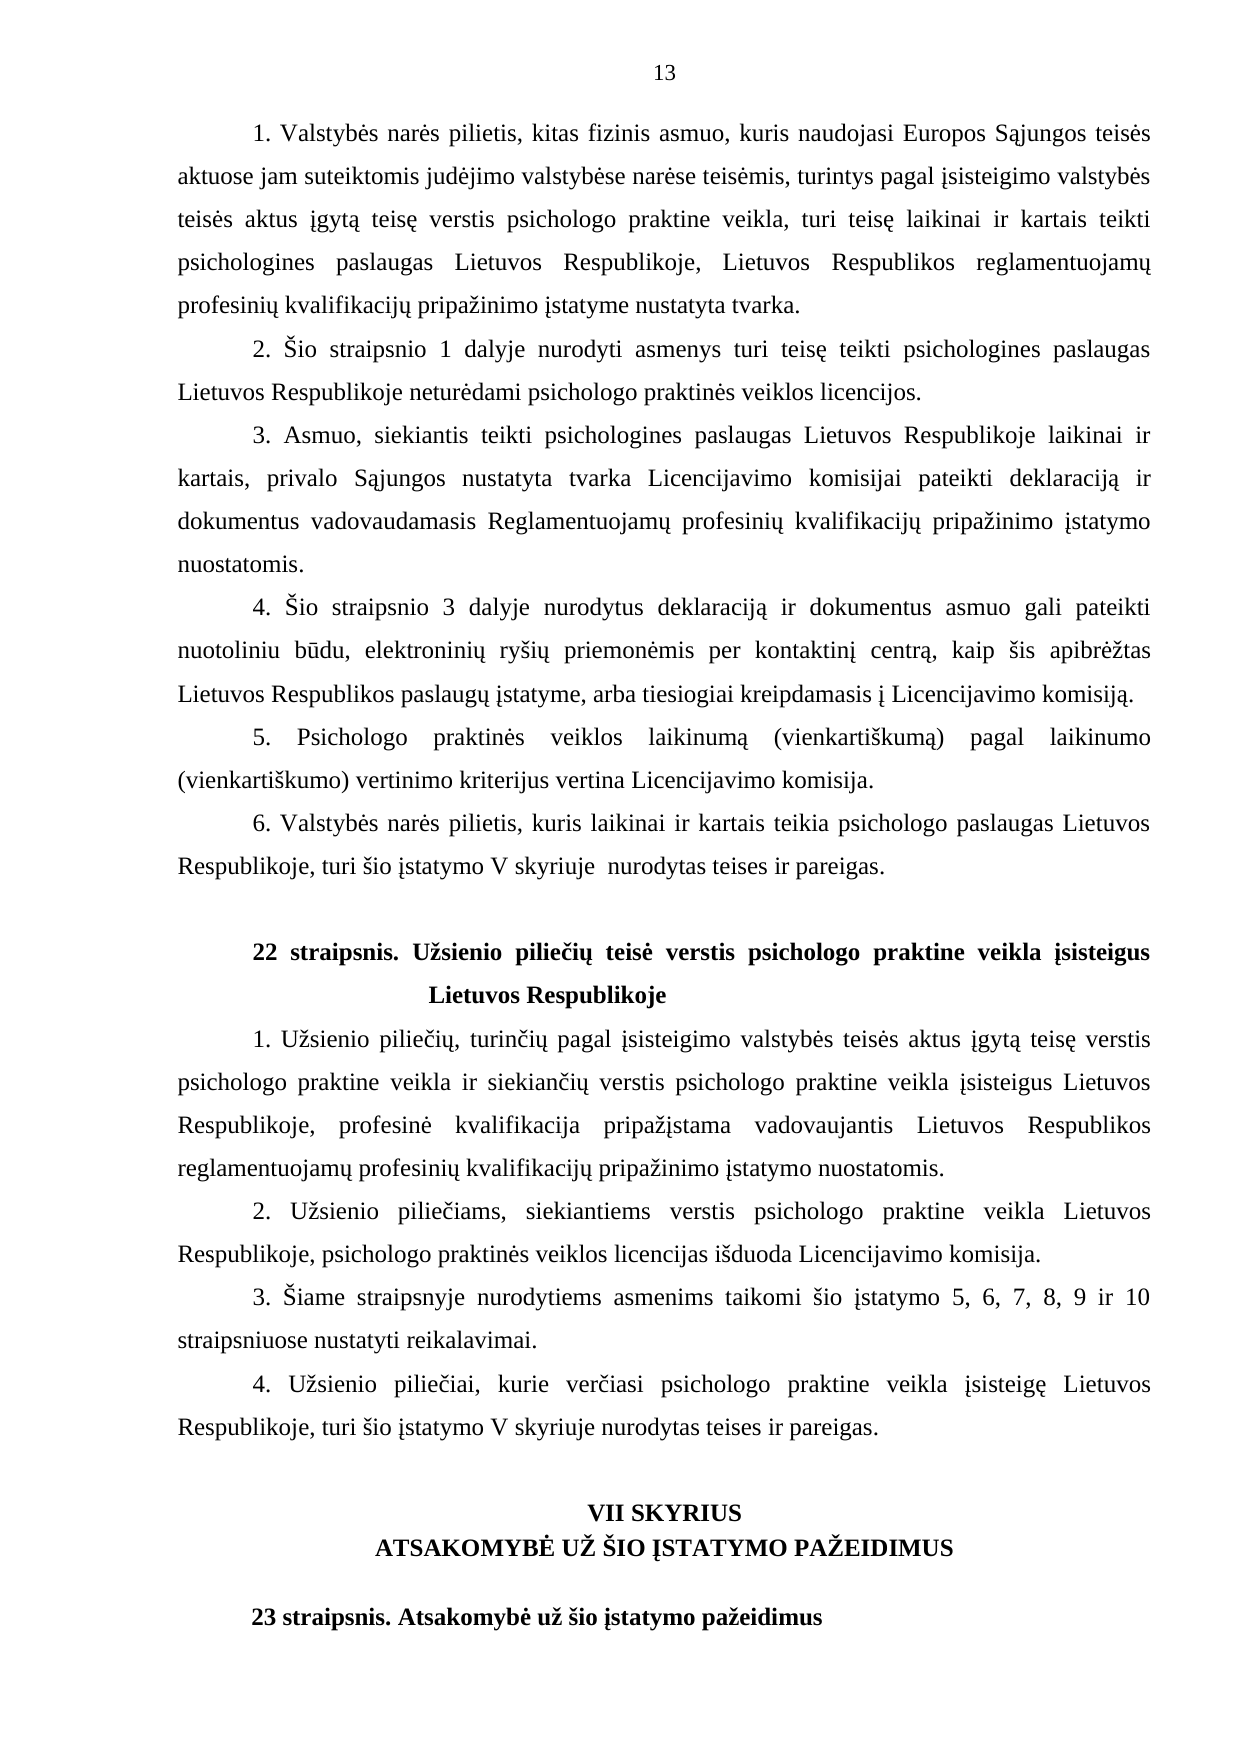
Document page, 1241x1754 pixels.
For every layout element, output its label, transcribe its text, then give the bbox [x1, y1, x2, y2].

text 3. Šiame straipsnyje nurodytiems asmenims taikomi šio įstatymo 5, 6, 7, 8, 9 ir 10 straipsniuose nustatyti reikalavimai. [177, 1282, 1152, 1354]
text 23 straipsnis. Atsakomybė už šio įstatymo pažeidimus [177, 1602, 1152, 1630]
text 1. Valstybės narės pilietis, kitas fizinis asmuo, kuris naudojasi Europos Sąjungos teisės aktuose jam suteiktomis judėjimo valstybėse narėse teisėmis, turintys pagal įsisteigimo valstybės teisės aktus įgytą teisę verstis psichologo praktine veikla, turi teisę laikinai ir kartais teikti psichologines paslaugas Lietuvos Respublikoje, Lietuvos Respublikos reglamentuojamų profesinių kvalifikacijų pripažinimo įstatyme nustatyta tvarka. [177, 118, 1152, 319]
text ATSAKOMYBĖ UŽ ŠIO ĮSTATYMO PAŽEIDIMUS [177, 1533, 1152, 1561]
text 2. Šio straipsnio 1 dalyje nurodyti asmenys turi teisę teikti psichologines paslaugas Lietuvos Respublikoje neturėdami psichologo praktinės veiklos licencijos. [177, 334, 1152, 406]
text 4. Šio straipsnio 3 dalyje nurodytus deklaraciją ir dokumentus asmuo gali pateikti nuotoliniu būdu, elektroninių ryšių priemonėmis per kontaktinį centrą, kaip šis apibrėžtas Lietuvos Respublikos paslaugų įstatyme, arba tiesiogiai kreipdamasis į Licencijavimo komisiją. [177, 592, 1152, 707]
text 1. Užsienio piliečių, turinčių pagal įsisteigimo valstybės teisės aktus įgytą teisę verstis psichologo praktine veikla ir siekiančių verstis psichologo praktine veikla įsisteigus Lietuvos Respublikoje, profesinė kvalifikacija pripažįstama vadovaujantis Lietuvos Respublikos reglamentuojamų profesinių kvalifikacijų pripažinimo įstatymo nuostatomis. [177, 1024, 1152, 1182]
text 5. Psichologo praktinės veiklos laikinumą (vienkartiškumą) pagal laikinumo (vienkartiškumo) vertinimo kriterijus vertina Licencijavimo komisija. [177, 722, 1152, 794]
text 4. Užsienio piliečiai, kurie verčiasi psichologo praktine veikla įsisteigę Lietuvos Respublikoje, turi šio įstatymo V skyriuje nurodytas teises ir pareigas. [177, 1369, 1152, 1441]
text 22 straipsnis. Užsienio piliečių teisė verstis psichologo praktine veikla įsisteigus Lietuvos Respublikoje [252, 937, 1152, 1009]
text 3. Asmuo, siekiantis teikti psichologines paslaugas Lietuvos Respublikoje laikinai ir kartais, privalo Sąjungos nustatyta tvarka Licencijavimo komisijai pateikti deklaraciją ir dokumentus vadovaudamasis Reglamentuojamų profesinių kvalifikacijų pripažinimo įstatymo nuostatomis. [177, 420, 1152, 578]
text 2. Užsienio piliečiams, siekiantiems verstis psichologo praktine veikla Lietuvos Respublikoje, psichologo praktinės veiklos licencijas išduoda Licencijavimo komisija. [177, 1196, 1152, 1268]
text 6. Valstybės narės pilietis, kuris laikinai ir kartais teikia psichologo paslaugas Lietuvos Respublikoje, turi šio įstatymo V skyriuje nurodytas teises ir pareigas. [177, 808, 1152, 880]
text VII SKYRIUS [177, 1498, 1152, 1527]
